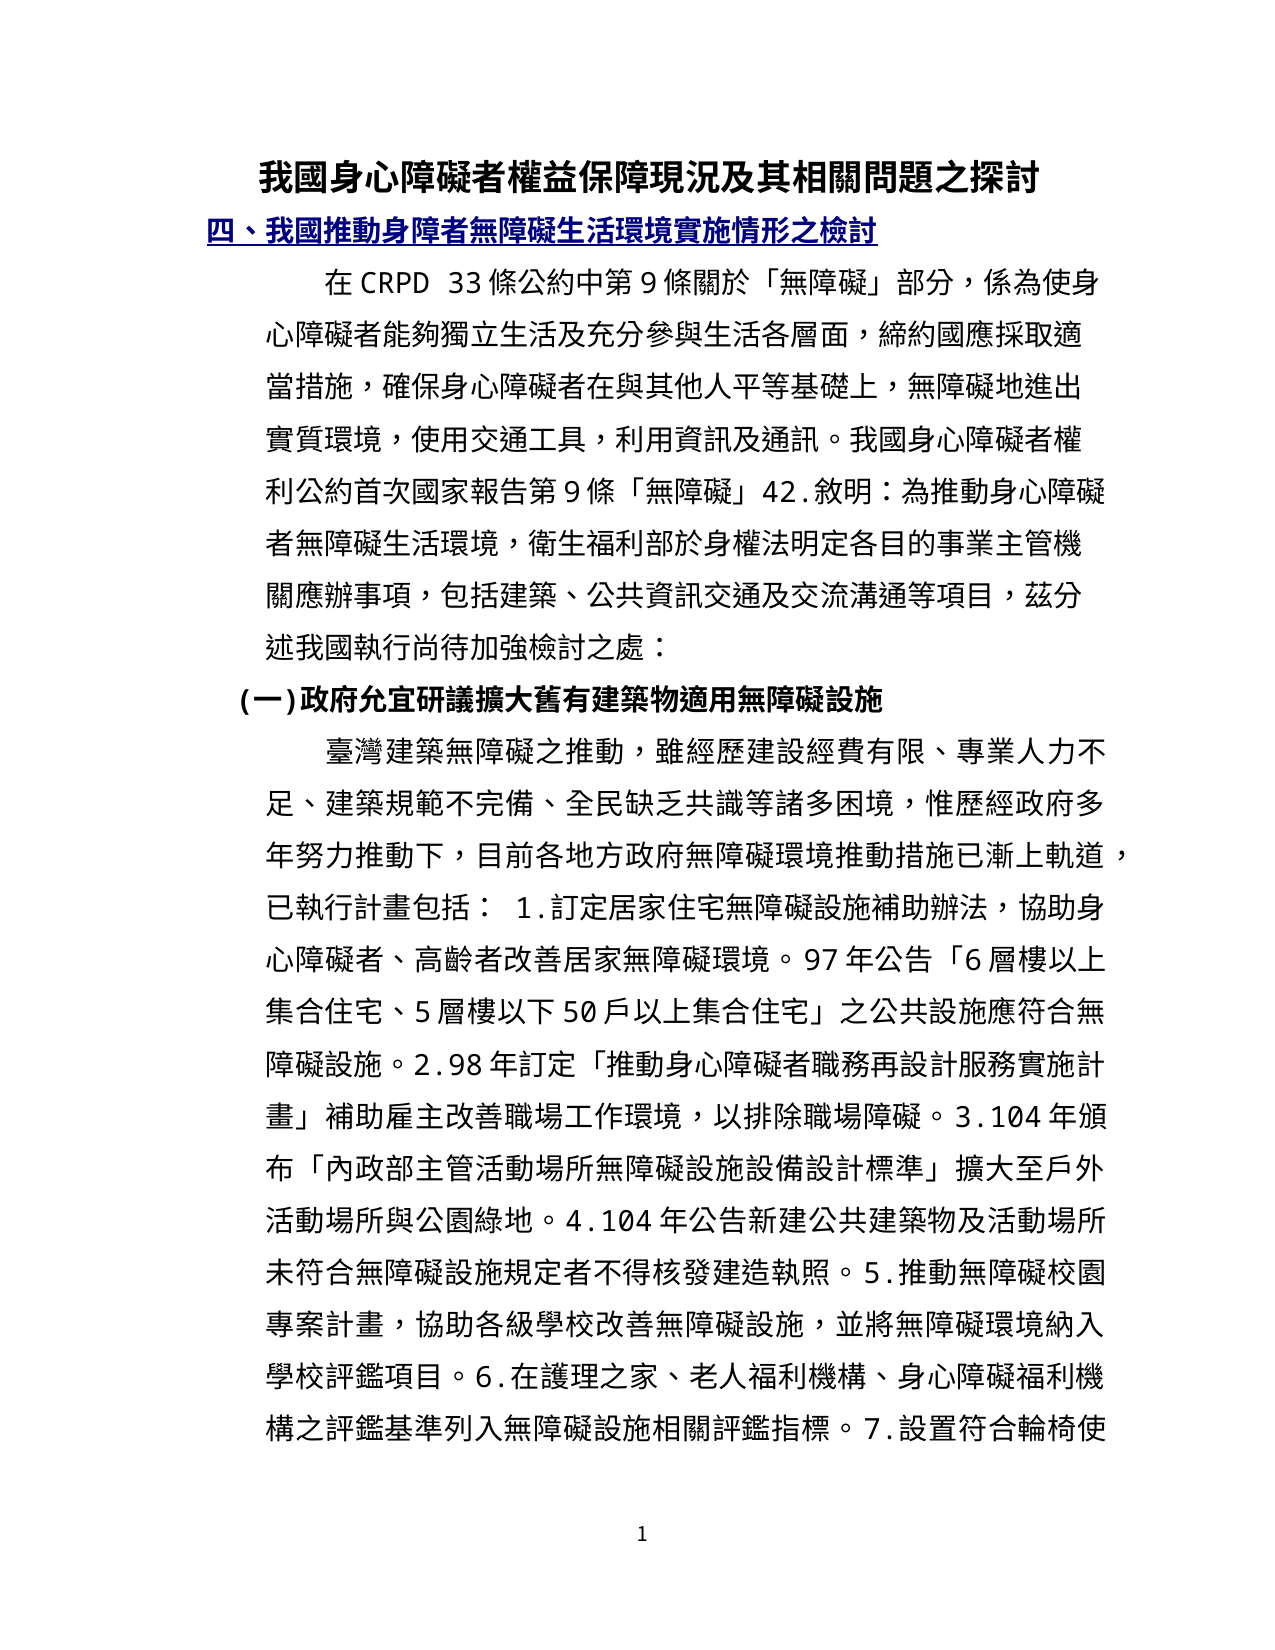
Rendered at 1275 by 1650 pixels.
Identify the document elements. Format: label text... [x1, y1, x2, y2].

text 我國身心障礙者權益保障現況及其相關問題之探討 [177, 150, 1122, 200]
text (一)政府允宜研議擴大舊有建築物適用無障礙設施 [236, 669, 1107, 721]
text 四、我國推動身障者無障礙生活環境實施情形之檢討 [207, 200, 1107, 252]
text 在CRPD 33條公約中第9條關於「無障礙」部分，係為使身心障礙者能夠獨立生活及充分參與生活各層面，締約國應採取適當措施，確保身心障礙者在與其他人平等基礎上，無障礙地進出實質環境，使用交通工具，利用資訊及通訊。我國身心障礙者權利公約首次國家報告第9條「無障礙」42.敘明：為推動身心障礙者無障礙生活環境，衛生福利部於身權法明定各目的事業主管機關應辦事項，包括建築、公共資訊交通及交流溝通等項目，茲分述我國執行尚待加強檢討之處： [266, 252, 1107, 669]
text 臺灣建築無障礙之推動，雖經歷建設經費有限、專業人力不足、建築規範不完備、全民缺乏共識等諸多困境，惟歷經政府多年努力推動下，目前各地方政府無障礙環境推動措施已漸上軌道，已執行計畫包括： 1.訂定居家住宅無障礙設施補助辦法，協助身心障礙者、高齡者改善居家無障礙環境。97年公告「6層樓以上集合住宅、5層樓以下50戶以上集合住宅」之公共設施應符合無障礙設施。2.98年訂定「推動身心障礙者職務再設計服務實施計畫」補助雇主改善職場工作環境，以排除職場障礙。3.104年頒布「內政部主管活動場所無障礙設施設備設計標準」擴大至戶外活動場所與公園綠地。4.104年公告新建公共建築物及活動場所未符合無障礙設施規定者不得核發建造執照。5.推動無障礙校園專案計畫，協助各級學校改善無障礙設施，並將無障礙環境納入學校評鑑項目。6.在護理之家、老人福利機構、身心障礙福利機構之評鑑基準列入無障礙設施相關評鑑指標。7.設置符合輪椅使用之無障礙ATM及符合視障者使用之語音ATM，提供無障礙之金融友善環境。 [266, 721, 1107, 1450]
